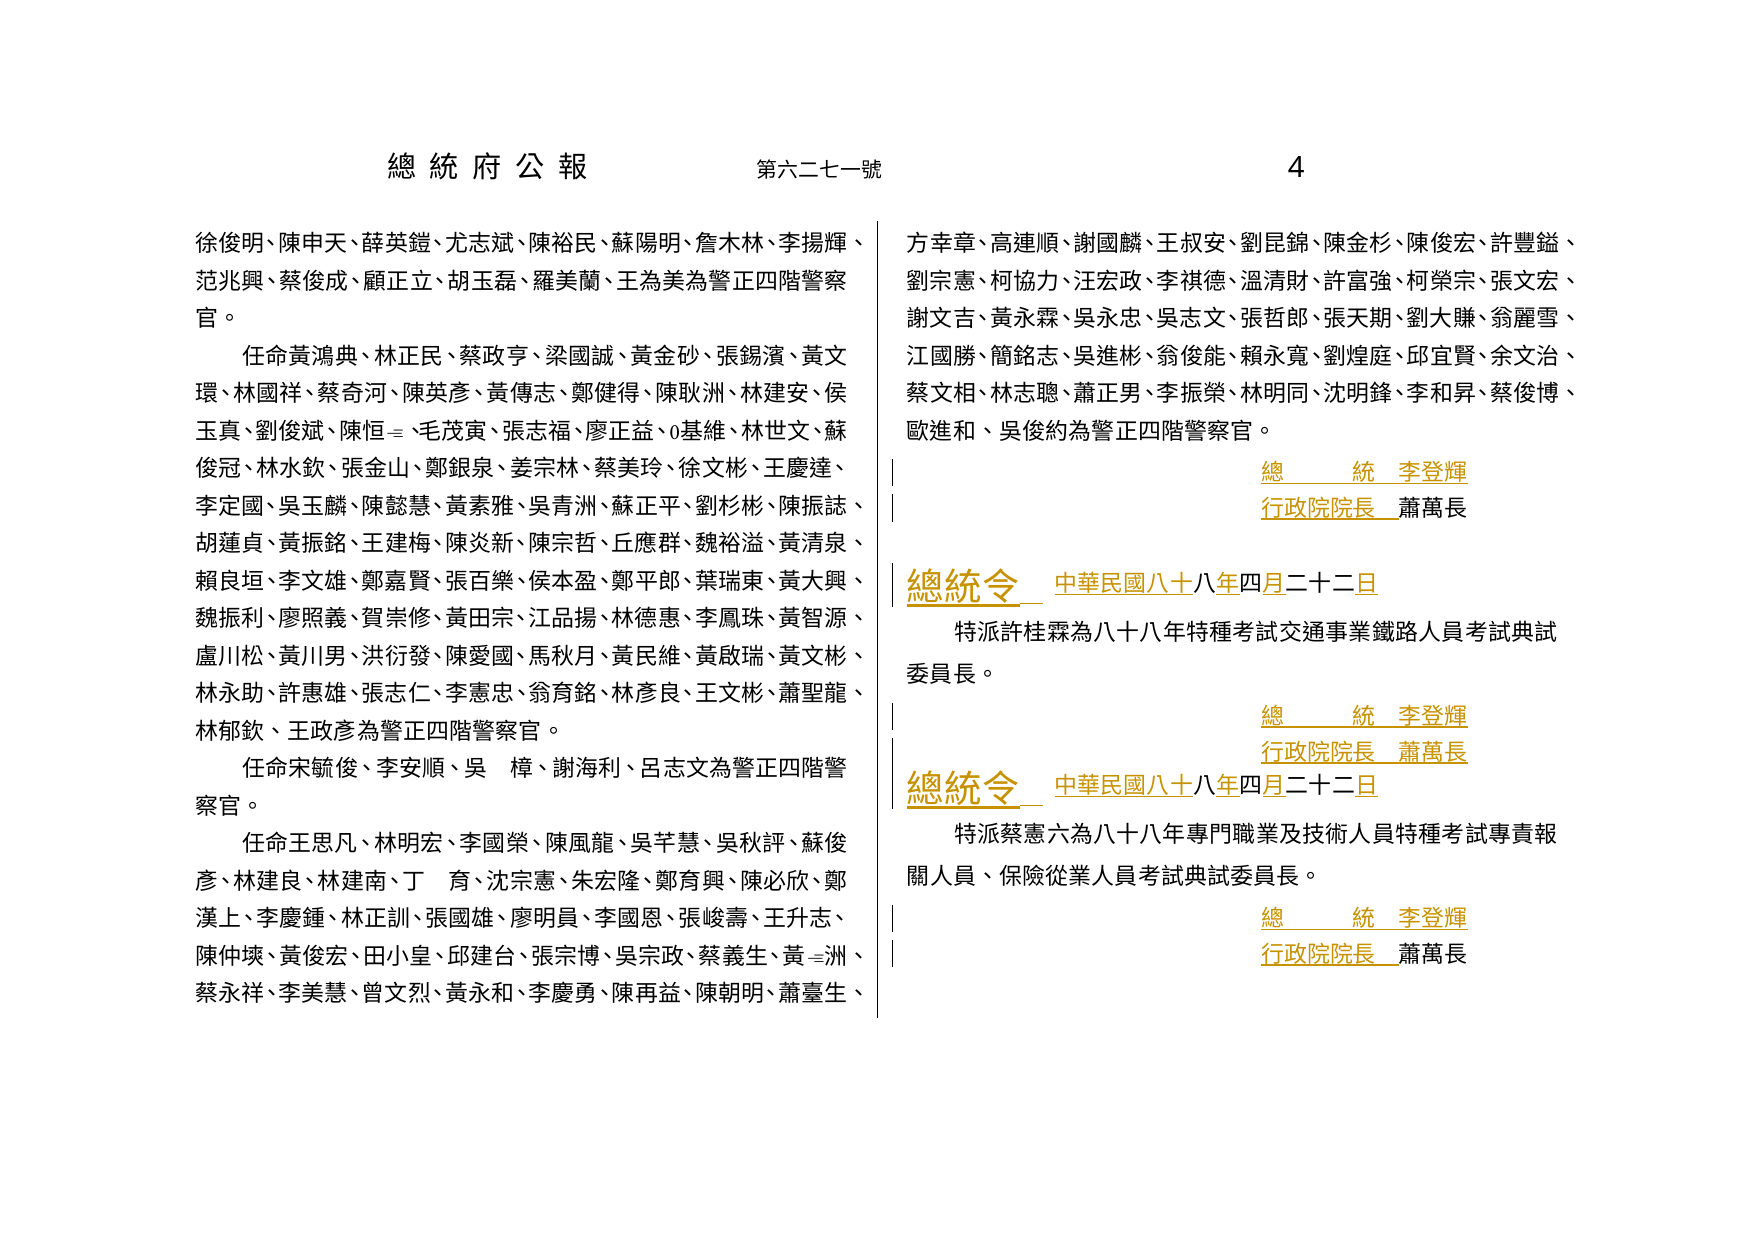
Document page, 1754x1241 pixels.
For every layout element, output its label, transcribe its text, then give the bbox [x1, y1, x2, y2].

text 任命黃鴻典、林正民、蔡政亨、梁國誠、黃金砂、張錫濱、黃文環、林國祥、蔡奇河、陳英彥、黃傳志、鄭健得、陳耿洲、林建安、侯玉真、劉俊斌、陳恒、毛茂寅、張志福、廖正益、基維、林世文、蘇俊冠、林水欽、張金山、鄭銀泉、姜宗林、蔡美玲、徐文彬、王慶達、李定國、吳玉麟、陳懿慧、黃素雅、吳青洲、蘇正平、劉杉彬、陳振誌、胡蓮貞、黃振銘、王建梅、陳炎新、陳宗哲、丘應群、魏裕溢、黃清泉、賴良垣、李文雄、鄭嘉賢、張百樂、侯本盈、鄭平郎、葉瑞東、黃大興、魏振利、廖照義、賀崇修、黃田宗、江品揚、林德惠、李鳳珠、黃智源、盧川松、黃川男、洪衍發、陳愛國、馬秋月、黃民維、黃啟瑞、黃文彬、林永助、許惠雄、張志仁、李憲忠、翁育銘、林彥良、王文彬、蕭聖龍、林郁欽、王政彥為警正四階警察官。 [195, 334, 847, 747]
table_header 總統令 [904, 563, 1051, 607]
text 行政院院長 蕭萬長 [907, 940, 1559, 967]
text 行政院院長 蕭萬長 [907, 494, 1559, 522]
text 任命詹永華為警正一階警察官，葉壬癸、顏明利為警正三階警察官，劉東霖、吳良友、潘薰茂、陳志華、廖銘賜、簡宗智、方文良、吳嘉龍、林澤守、陳安平、吳仲淵、游吳祥、劉玉玲、徐淑貞、諶崇潔、徐國衡、張鳳平、郭明男、劉信德、林文水、林文勇、陳明德、許仁宗、張世俊、孫慈惶、鍾清華、張本忠、叢文泉、馮忠堂、康恩崇、陳鴻霖、莊主仁、蕭文德、許頌嘉、黃豊文、林萬慶、吳政易、鍾慶裕、陳淑華、程幼佩、李錦榮、潘華昌、李興鎮、黃名禮、饒卿明、顏群良、楊添貴、吳文義、鄭國清、陳聰明、嚴超鋙、喻照麟、杜樹人、林鼎超、郭森邦、黃文富、周復原、張寅晉、劉善品、劉志中、劉桑朵、蘇信雄、溫德銘、洪宗遠、黃明祥、黃志明、邱能助、洪再昇、楊丁讚、林沅科、徐俊明、陳申天、薛英鎧、尤志斌、陳裕民、蘇陽明、詹木林、李揚輝、范兆興、蔡俊成、顧正立、胡玉磊、羅美蘭、王為美為警正四階警察官。 [195, 222, 847, 334]
text 總 統 李登輝 [907, 905, 1559, 932]
text 任命宋毓俊、李安順、吳 樟、謝海利、呂志文為警正四階警察官。 [195, 747, 847, 822]
table_header 中華民國八十八年四月二十二日 [1051, 765, 1564, 809]
text 特派蔡憲六為八十八年專門職業及技術人員特種考試專責報關人員、保險從業人員考試典試委員長。 [907, 809, 1559, 892]
text 任命王思凡、林明宏、李國榮、陳風龍、吳芊慧、吳秋評、蘇俊彥、林建良、林建南、丁 育、沈宗憲、朱宏隆、鄭育興、陳必欣、鄭漢上、李慶鍾、林正訓、張國雄、廖明員、李國恩、張峻壽、王升志、陳仲塽、黃俊宏、田小皇、邱建台、張宗博、吳宗政、蔡義生、黃洲、蔡永祥、李美慧、曾文烈、黃永和、李慶勇、陳再益、陳朝明、蕭臺生、方幸章、高連順、謝國麟、王叔安、劉昆錦、陳金杉、陳俊宏、許豐鎰、劉宗憲、柯協力、汪宏政、李祺德、溫清財、許富強、柯榮宗、張文宏、謝文吉、黃永霖、吳永忠、吳志文、張哲郎、張天期、劉大賺、翁麗雪、江國勝、簡銘志、吳進彬、翁俊能、賴永寬、劉煌庭、邱宜賢、余文治、蔡文相、林志聰、蕭正男、李振榮、林明同、沈明鋒、李和昇、蔡俊博、歐進和、吳俊約為警正四階警察官。 [907, 222, 1559, 447]
text 總 統 李登輝 [907, 703, 1559, 730]
text 行政院院長 蕭萬長 [907, 738, 1559, 765]
table_header 總統令 [904, 765, 1051, 809]
text 特派許桂霖為八十八年特種考試交通事業鐵路人員考試典試委員長。 [907, 607, 1559, 690]
table_header 中華民國八十八年四月二十二日 [1051, 563, 1564, 607]
text 任命王思凡、林明宏、李國榮、陳風龍、吳芊慧、吳秋評、蘇俊彥、林建良、林建南、丁 育、沈宗憲、朱宏隆、鄭育興、陳必欣、鄭漢上、李慶鍾、林正訓、張國雄、廖明員、李國恩、張峻壽、王升志、陳仲塽、黃俊宏、田小皇、邱建台、張宗博、吳宗政、蔡義生、黃洲、蔡永祥、李美慧、曾文烈、黃永和、李慶勇、陳再益、陳朝明、蕭臺生、方幸章、高連順、謝國麟、王叔安、劉昆錦、陳金杉、陳俊宏、許豐鎰、劉宗憲、柯協力、汪宏政、李祺德、溫清財、許富強、柯榮宗、張文宏、謝文吉、黃永霖、吳永忠、吳志文、張哲郎、張天期、劉大賺、翁麗雪、江國勝、簡銘志、吳進彬、翁俊能、賴永寬、劉煌庭、邱宜賢、余文治、蔡文相、林志聰、蕭正男、李振榮、林明同、沈明鋒、李和昇、蔡俊博、歐進和、吳俊約為警正四階警察官。 [195, 822, 847, 1009]
text 總 統 李登輝 [907, 459, 1559, 486]
